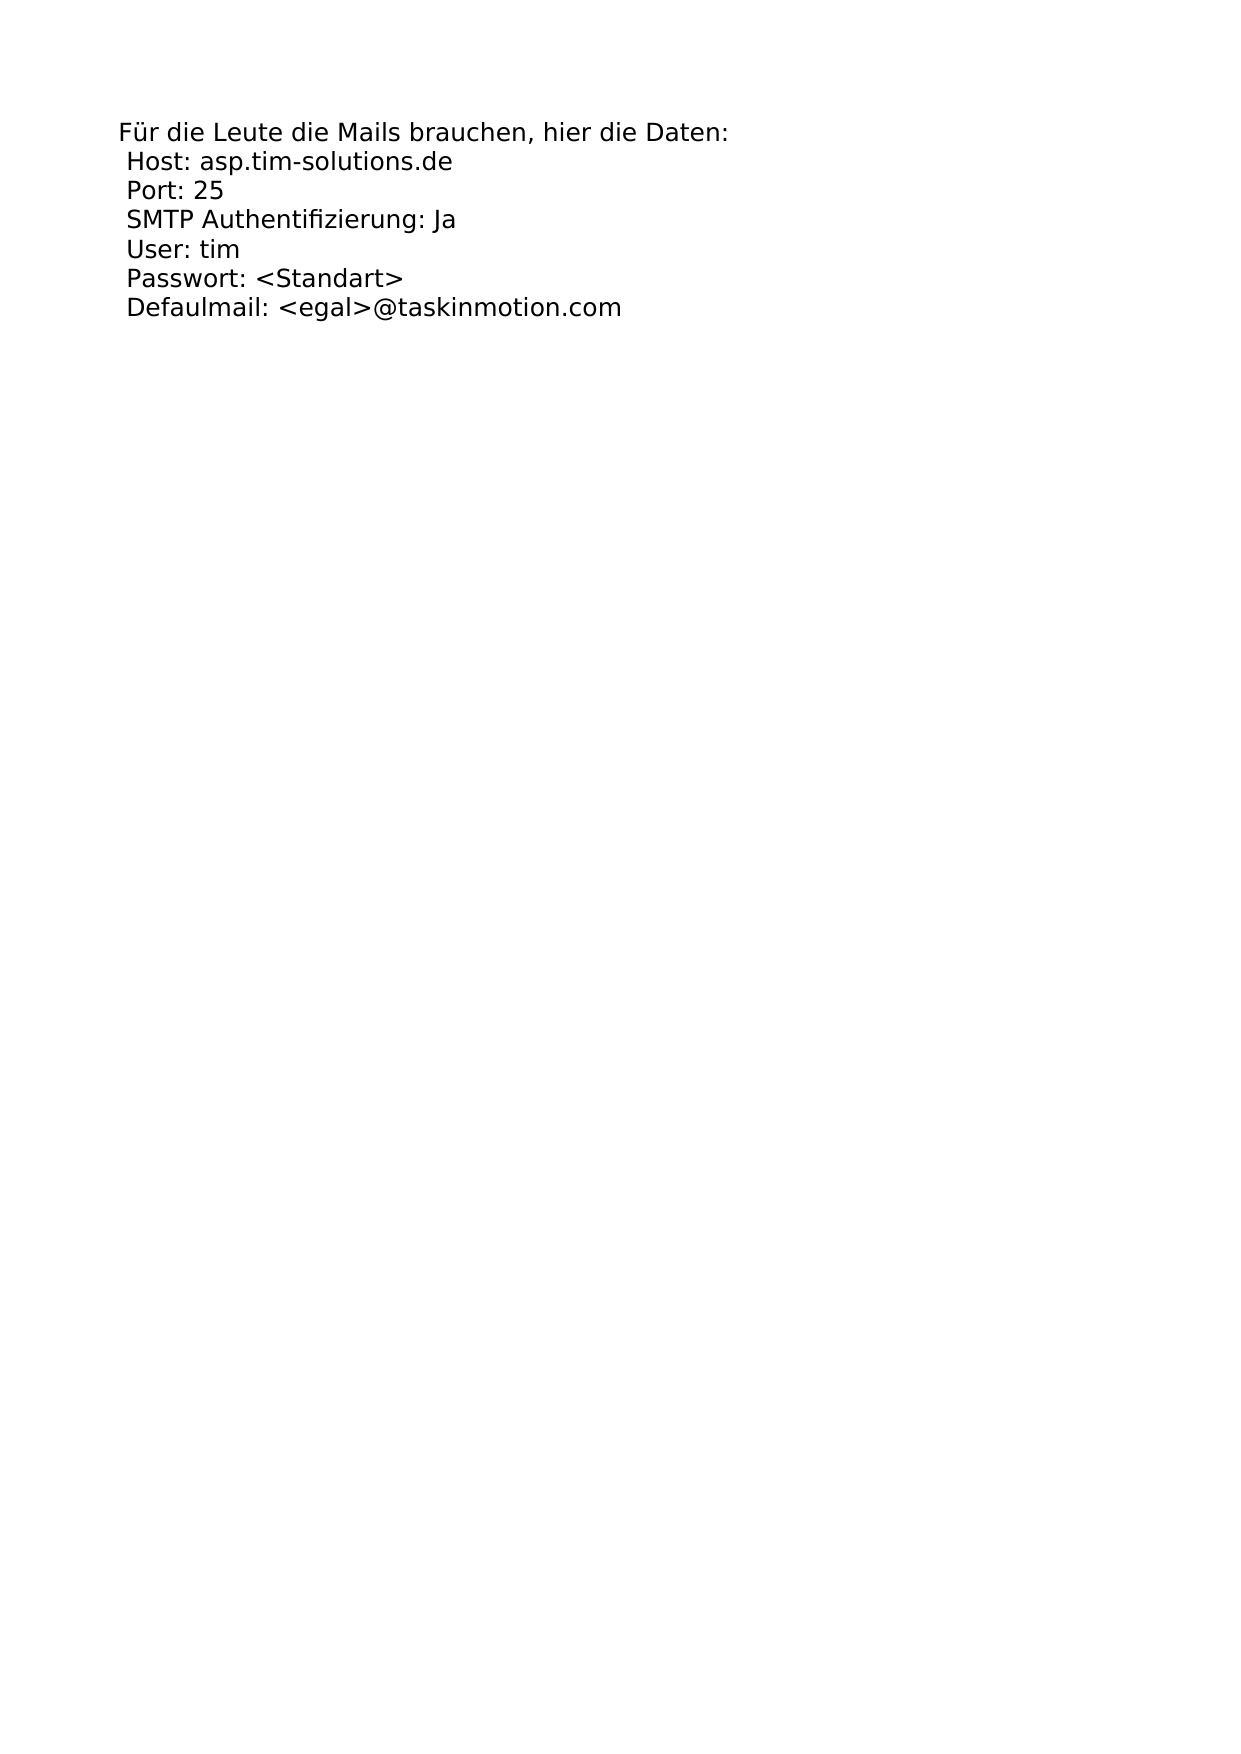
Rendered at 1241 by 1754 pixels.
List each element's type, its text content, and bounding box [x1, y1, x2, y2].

text Für die Leute die Mails brauchen, hier die Daten: Host: asp.tim-solutions.de Port: 25 SMTP Authentifizierung: Ja User: tim Passwort: <Standart> Defaulmail: <egal>@taskinmotion.com [118, 118, 1122, 351]
